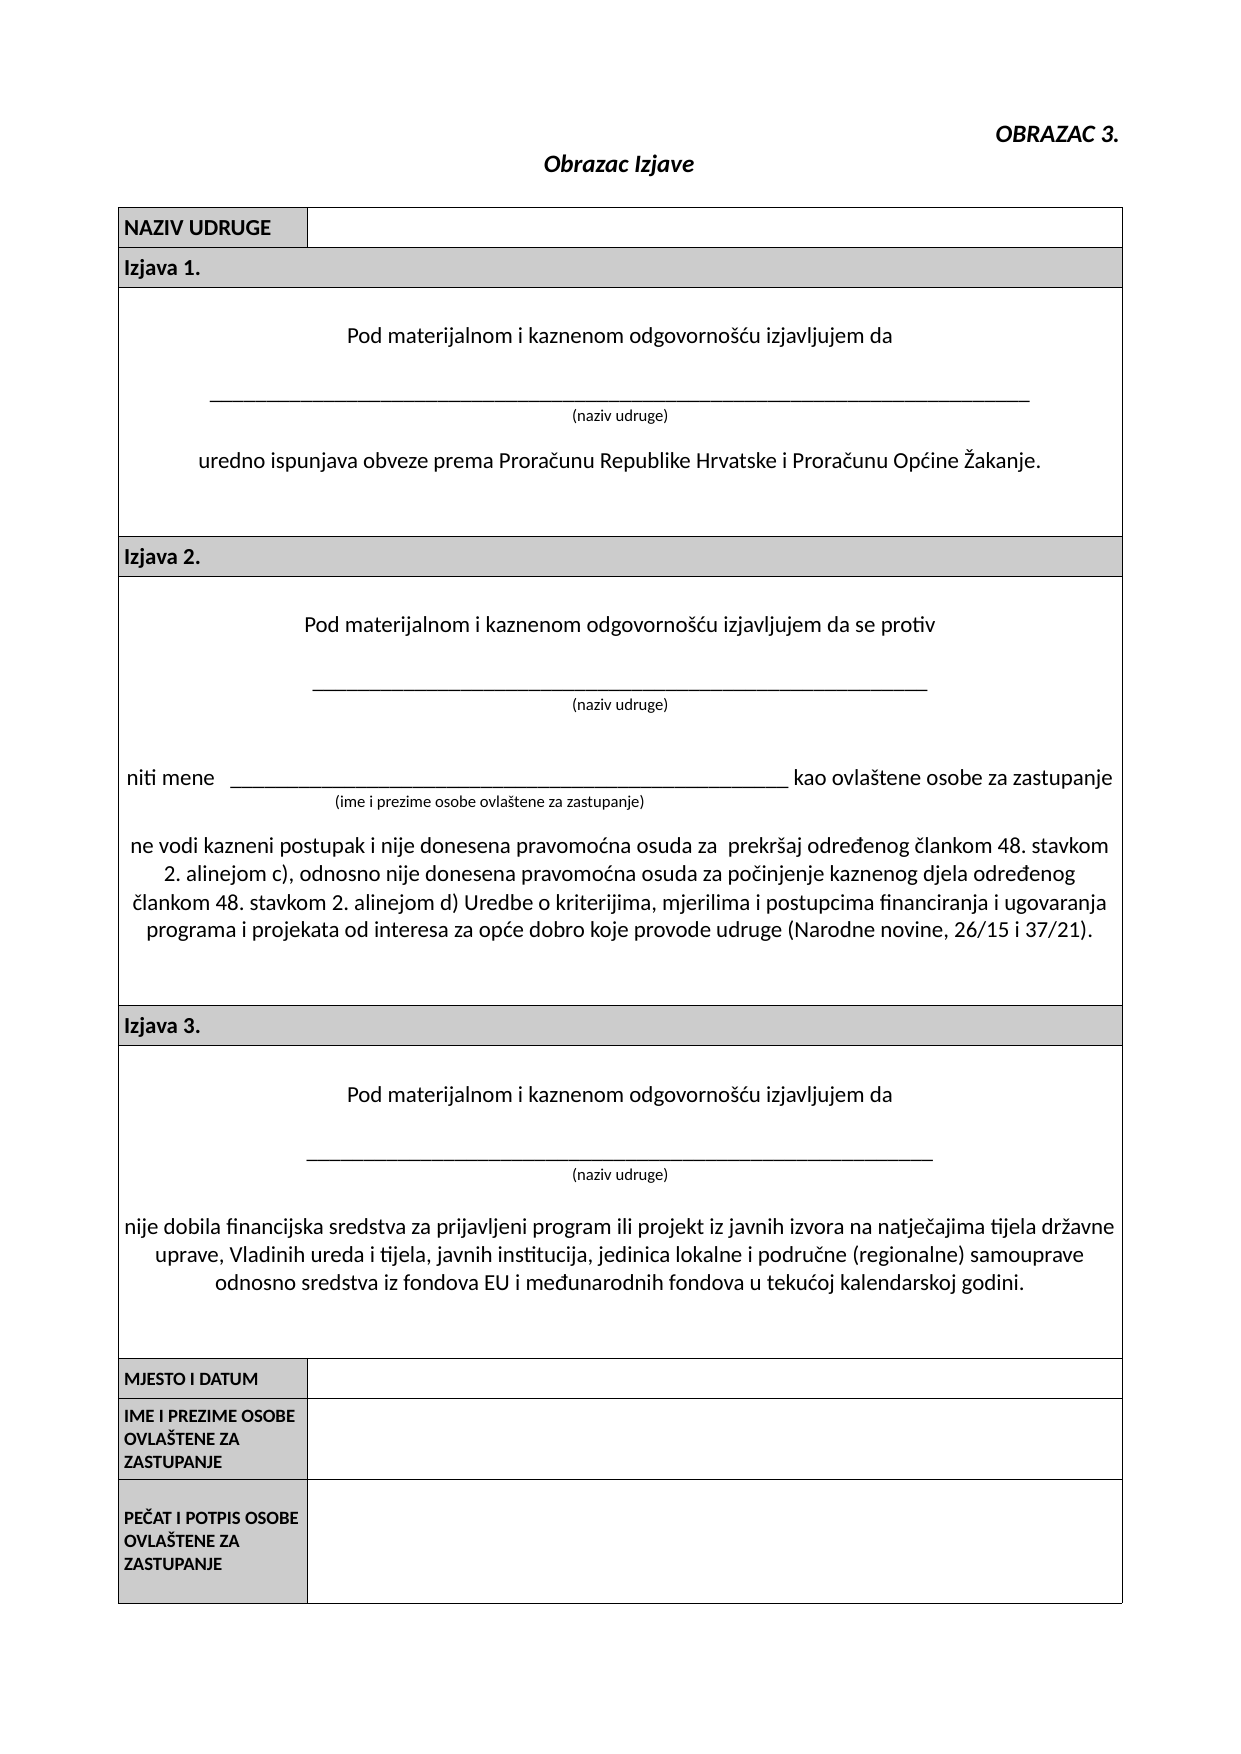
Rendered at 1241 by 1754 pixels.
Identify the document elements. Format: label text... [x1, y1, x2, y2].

table_cell Izjava 1. [119, 248, 1122, 287]
table_cell [308, 1480, 1122, 1603]
table_header [308, 208, 1122, 247]
table_header NAZIV UDRUGE [119, 208, 307, 247]
table_cell Pod materijalnom i kaznenom odgovornošću izjavljujem da se protiv ______________________________________________________ (naziv udruge) niti mene _________________________________________________ kao ovlaštene osobe za zastupanje (ime i prezime osobe ovlaštene za zastupanje) ne vodi kazneni postupak i nije donesena pravomoćna osuda za prekršaj određenog člankom 48. stavkom 2. alinejom c), odnosno nije donesena pravomoćna osuda za počinjenje kaznenog djela određenog člankom 48. stavkom 2. alinejom d) Uredbe o kriterijima, mjerilima i postupcima financiranja i ugovaranja programa i projekata od interesa za opće dobro koje provode udruge (Narodne novine, 26/15 i 37/21). [119, 577, 1122, 1005]
table_cell IME I PREZIME OSOBE OVLAŠTENE ZA ZASTUPANJE [119, 1399, 307, 1479]
table_cell Pod materijalnom i kaznenom odgovornošću izjavljujem da ________________________________________________________________________ (naziv udruge) uredno ispunjava obveze prema Proračunu Republike Hrvatske i Proračunu Općine Žakanje. [119, 288, 1122, 536]
table_cell [308, 1399, 1122, 1479]
table_cell Izjava 2. [119, 537, 1122, 576]
table_cell MJESTO I DATUM [119, 1359, 307, 1398]
text OBRAZAC 3. [118, 118, 1122, 149]
table_cell PEČAT I POTPIS OSOBE OVLAŠTENE ZA ZASTUPANJE [119, 1480, 307, 1603]
text Obrazac Izjave [118, 149, 1122, 179]
table_cell [308, 1359, 1122, 1398]
table_cell Izjava 3. [119, 1006, 1122, 1045]
table_cell Pod materijalnom i kaznenom odgovornošću izjavljujem da _______________________________________________________ (naziv udruge) nije dobila financijska sredstva za prijavljeni program ili projekt iz javnih izvora na natječajima tijela državne uprave, Vladinih ureda i tijela, javnih institucija, jedinica lokalne i područne (regionalne) samouprave odnosno sredstva iz fondova EU i međunarodnih fondova u tekućoj kalendarskoj godini. [119, 1046, 1122, 1358]
